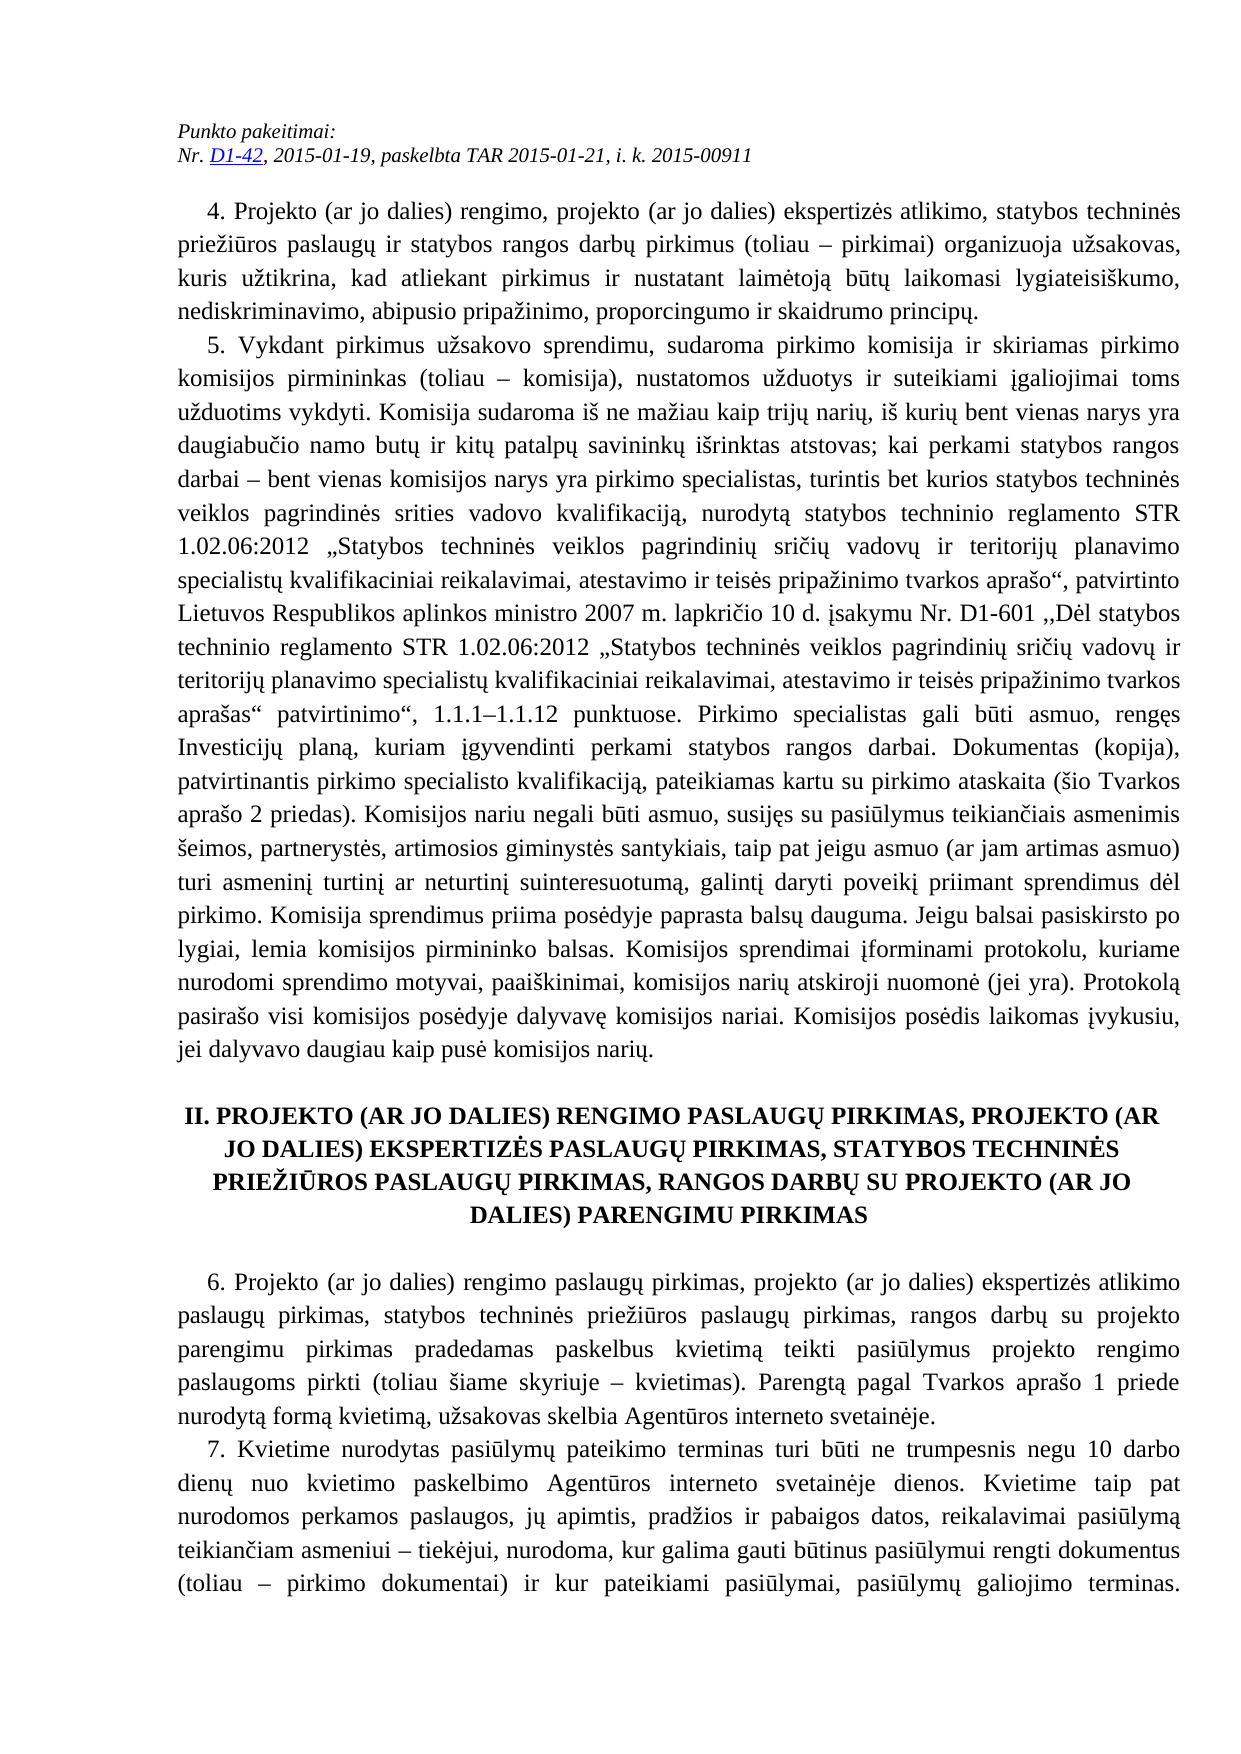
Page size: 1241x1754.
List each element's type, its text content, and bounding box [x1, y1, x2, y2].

text 6. Projekto (ar jo dalies) rengimo paslaugų pirkimas, projekto (ar jo dalies) ekspertizės atlikimo paslaugų pirkimas, statybos techninės priežiūros paslaugų pirkimas, rangos darbų su projekto parengimu pirkimas pradedamas paskelbus kvietimą teikti pasiūlymus projekto rengimo paslaugoms pirkti (toliau šiame skyriuje – kvietimas). Parengtą pagal Tvarkos aprašo 1 priede nurodytą formą kvietimą, užsakovas skelbia Agentūros interneto svetainėje. [177, 1267, 1181, 1429]
text II. PROJEKTO (AR JO DALIES) RENGIMO PASLAUGŲ PIRKIMAS, PROJEKTO (AR JO DALIES) EKSPERTIZĖS PASLAUGŲ PIRKIMAS, STATYBOS TECHNINĖS PRIEŽIŪROS PASLAUGŲ PIRKIMAS, RANGOS DARBŲ SU PROJEKTO (AR JO DALIES) PARENGIMU PIRKIMAS [177, 1101, 1167, 1229]
text 5. Vykdant pirkimus užsakovo sprendimu, sudaroma pirkimo komisija ir skiriamas pirkimo komisijos pirmininkas (toliau – komisija), nustatomos užduotys ir suteikiami įgaliojimai toms užduotims vykdyti. Komisija sudaroma iš ne mažiau kaip trijų narių, iš kurių bent vienas narys yra daugiabučio namo butų ir kitų patalpų savininkų išrinktas atstovas; kai perkami statybos rangos darbai – bent vienas komisijos narys yra pirkimo specialistas, turintis bet kurios statybos techninės veiklos pagrindinės srities vadovo kvalifikaciją, nurodytą statybos techninio reglamento STR 1.02.06:2012 „Statybos techninės veiklos pagrindinių sričių vadovų ir teritorijų planavimo specialistų kvalifikaciniai reikalavimai, atestavimo ir teisės pripažinimo tvarkos aprašo“, patvirtinto Lietuvos Respublikos aplinkos ministro 2007 m. lapkričio 10 d. įsakymu Nr. D1-601 ,,Dėl statybos techninio reglamento STR 1.02.06:2012 „Statybos techninės veiklos pagrindinių sričių vadovų ir teritorijų planavimo specialistų kvalifikaciniai reikalavimai, atestavimo ir teisės pripažinimo tvarkos aprašas“ patvirtinimo“, 1.1.1–1.1.12 punktuose. Pirkimo specialistas gali būti asmuo, rengęs Investicijų planą, kuriam įgyvendinti perkami statybos rangos darbai. Dokumentas (kopija), patvirtinantis pirkimo specialisto kvalifikaciją, pateikiamas kartu su pirkimo ataskaita (šio Tvarkos aprašo 2 priedas). Komisijos nariu negali būti asmuo, susijęs su pasiūlymus teikiančiais asmenimis šeimos, partnerystės, artimosios giminystės santykiais, taip pat jeigu asmuo (ar jam artimas asmuo) turi asmeninį turtinį ar neturtinį suinteresuotumą, galintį daryti poveikį priimant sprendimus dėl pirkimo. Komisija sprendimus priima posėdyje paprasta balsų dauguma. Jeigu balsai pasiskirsto po lygiai, lemia komisijos pirmininko balsas. Komisijos sprendimai įforminami protokolu, kuriame nurodomi sprendimo motyvai, paaiškinimai, komisijos narių atskiroji nuomonė (jei yra). Protokolą pasirašo visi komisijos posėdyje dalyvavę komisijos nariai. Komisijos posėdis laikomas įvykusiu, jei dalyvavo daugiau kaip pusė komisijos narių. [177, 330, 1181, 1063]
text 4. Projekto (ar jo dalies) rengimo, projekto (ar jo dalies) ekspertizės atlikimo, statybos techninės priežiūros paslaugų ir statybos rangos darbų pirkimus (toliau – pirkimai) organizuoja užsakovas, kuris užtikrina, kad atliekant pirkimus ir nustatant laimėtoją būtų laikomasi lygiateisiškumo, nediskriminavimo, abipusio pripažinimo, proporcingumo ir skaidrumo principų. [177, 196, 1181, 325]
text Punkto pakeitimai: [177, 119, 1181, 143]
text 7. Kvietime nurodytas pasiūlymų pateikimo terminas turi būti ne trumpesnis negu 10 darbo dienų nuo kvietimo paskelbimo Agentūros interneto svetainėje dienos. Kvietime taip pat nurodomos perkamos paslaugos, jų apimtis, pradžios ir pabaigos datos, reikalavimai pasiūlymą teikiančiam asmeniui – tiekėjui, nurodoma, kur galima gauti būtinus pasiūlymui rengti dokumentus (toliau – pirkimo dokumentai) ir kur pateikiami pasiūlymai, pasiūlymų galiojimo terminas. [177, 1434, 1181, 1597]
text Nr. D1-42, 2015-01-19, paskelbta TAR 2015-01-21, i. k. 2015-00911 [177, 143, 1181, 167]
